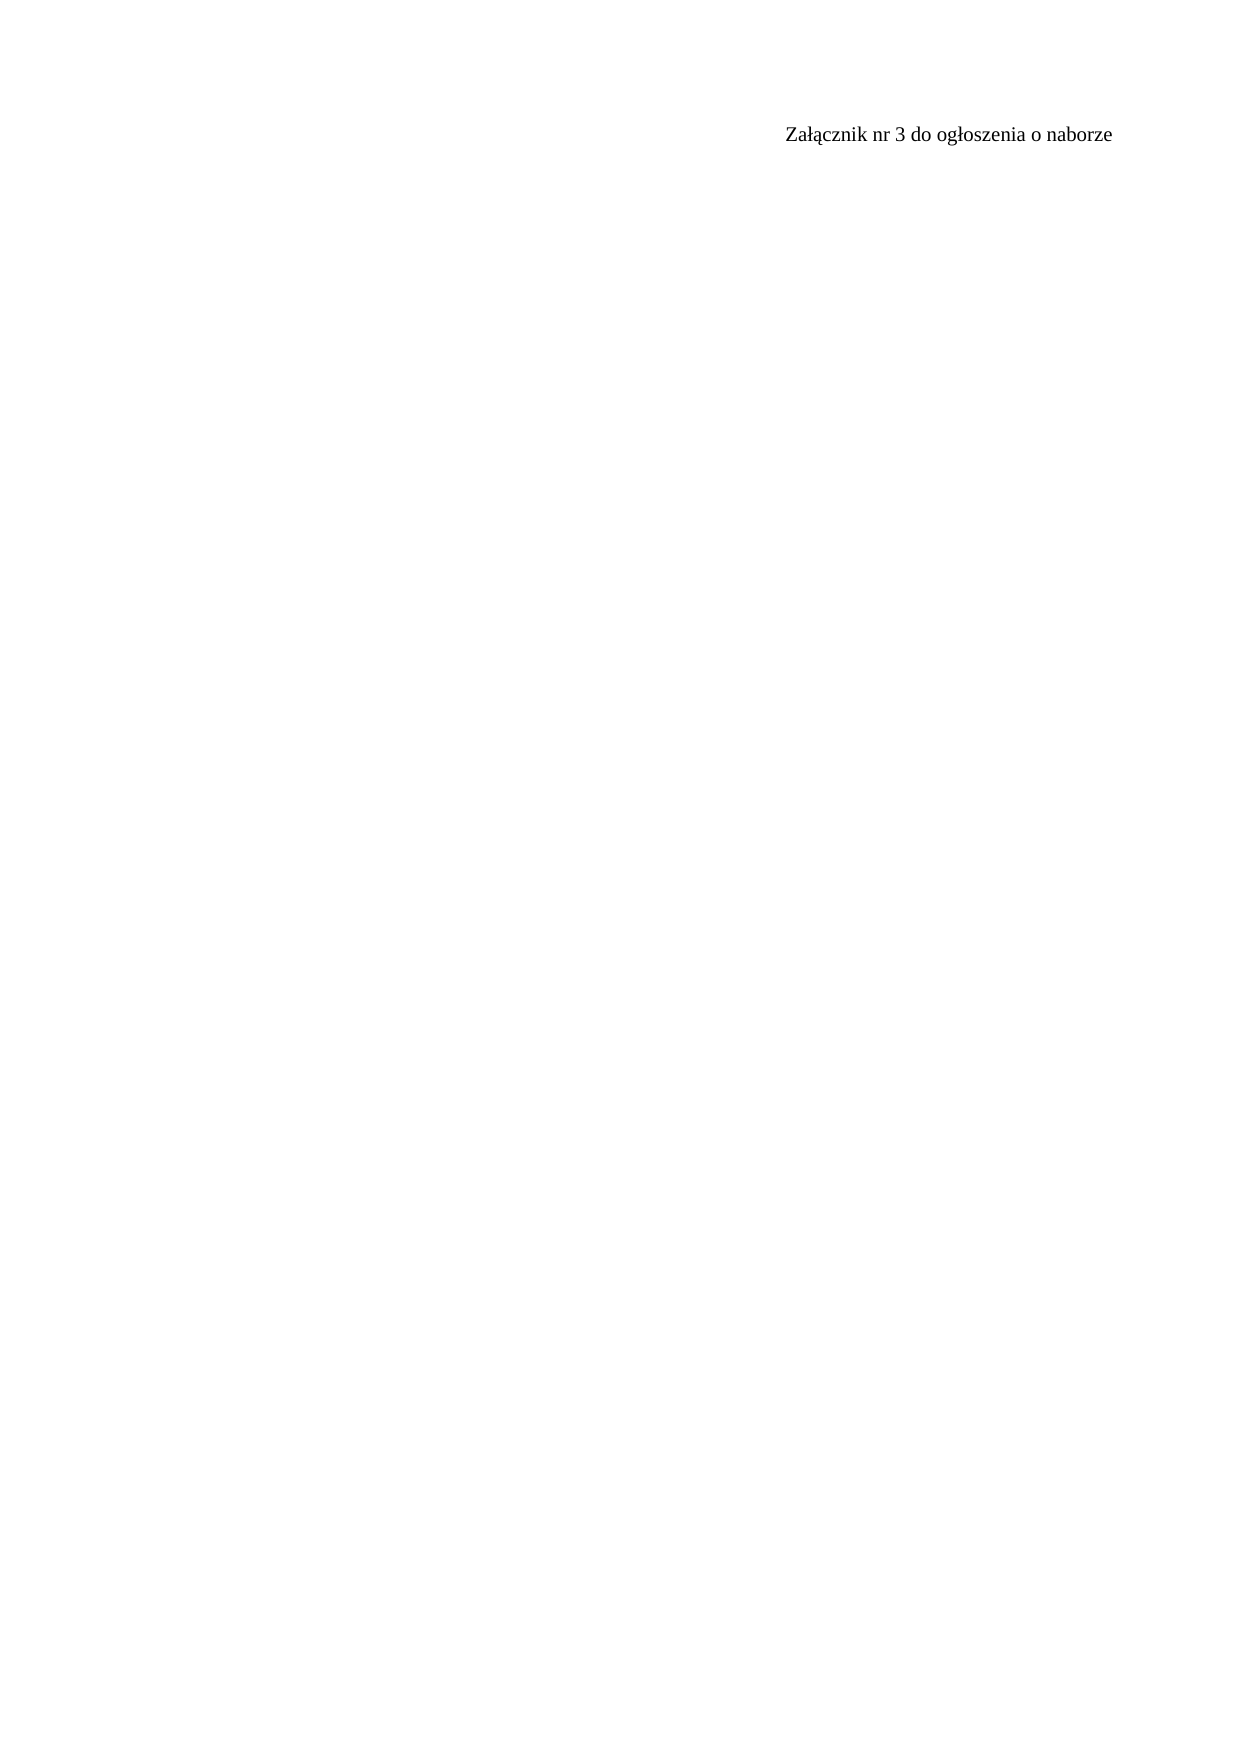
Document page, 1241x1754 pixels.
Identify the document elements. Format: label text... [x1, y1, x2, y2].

text Załącznik nr 3 do ogłoszenia o naborze [268, 118, 1122, 147]
